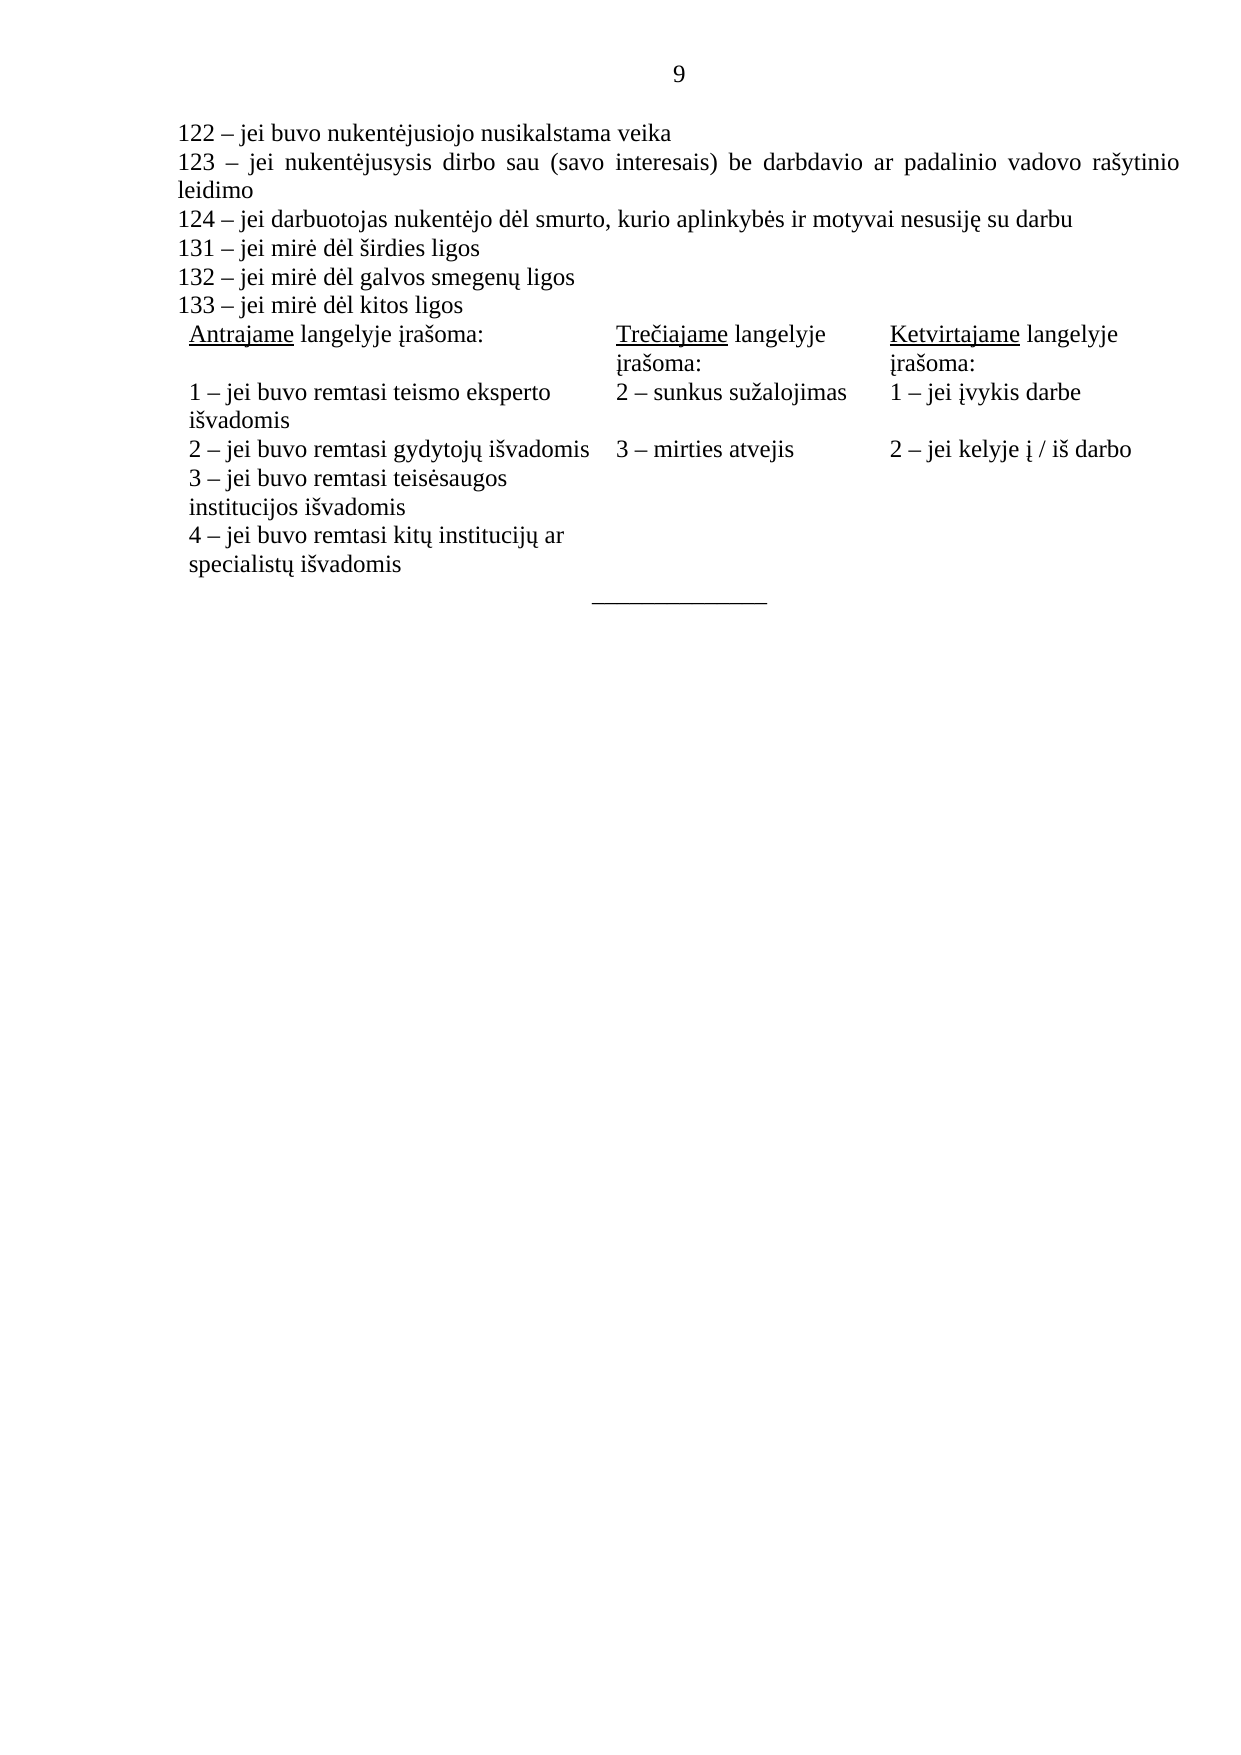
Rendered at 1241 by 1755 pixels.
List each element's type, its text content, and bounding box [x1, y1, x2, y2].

table_cell [605, 521, 878, 578]
table_cell [878, 521, 1181, 578]
text 122 – jei buvo nukentėjusiojo nusikalstama veika [177, 118, 1181, 147]
table_header Antrajame langelyje įrašoma: [177, 319, 604, 377]
table_cell 4 – jei buvo remtasi kitų institucijų ar specialistų išvadomis [177, 521, 604, 578]
table_header Ketvirtajame langelyje įrašoma: [878, 319, 1181, 377]
table_cell 2 – jei buvo remtasi gydytojų išvadomis [177, 434, 604, 463]
text 131 – jei mirė dėl širdies ligos [177, 233, 1181, 262]
table_cell 1 – jei įvykis darbe [878, 377, 1181, 434]
text 132 – jei mirė dėl galvos smegenų ligos [177, 262, 1181, 291]
text ______________ [177, 578, 1181, 607]
table_cell 1 – jei buvo remtasi teismo eksperto išvadomis [177, 377, 604, 434]
table_cell [605, 463, 878, 521]
table_cell 3 – mirties atvejis [605, 434, 878, 463]
table_cell 3 – jei buvo remtasi teisėsaugos institucijos išvadomis [177, 463, 604, 521]
text 124 – jei darbuotojas nukentėjo dėl smurto, kurio aplinkybės ir motyvai nesusiję su darbu [177, 204, 1181, 233]
table_header Trečiajame langelyje įrašoma: [605, 319, 878, 377]
text 133 – jei mirė dėl kitos ligos [177, 291, 1181, 319]
table_cell [878, 463, 1181, 521]
text 123 – jei nukentėjusysis dirbo sau (savo interesais) be darbdavio ar padalinio vadovo rašytinio leidimo [177, 147, 1181, 204]
table_cell 2 – sunkus sužalojimas [605, 377, 878, 434]
table_cell 2 – jei kelyje į / iš darbo [878, 434, 1181, 463]
